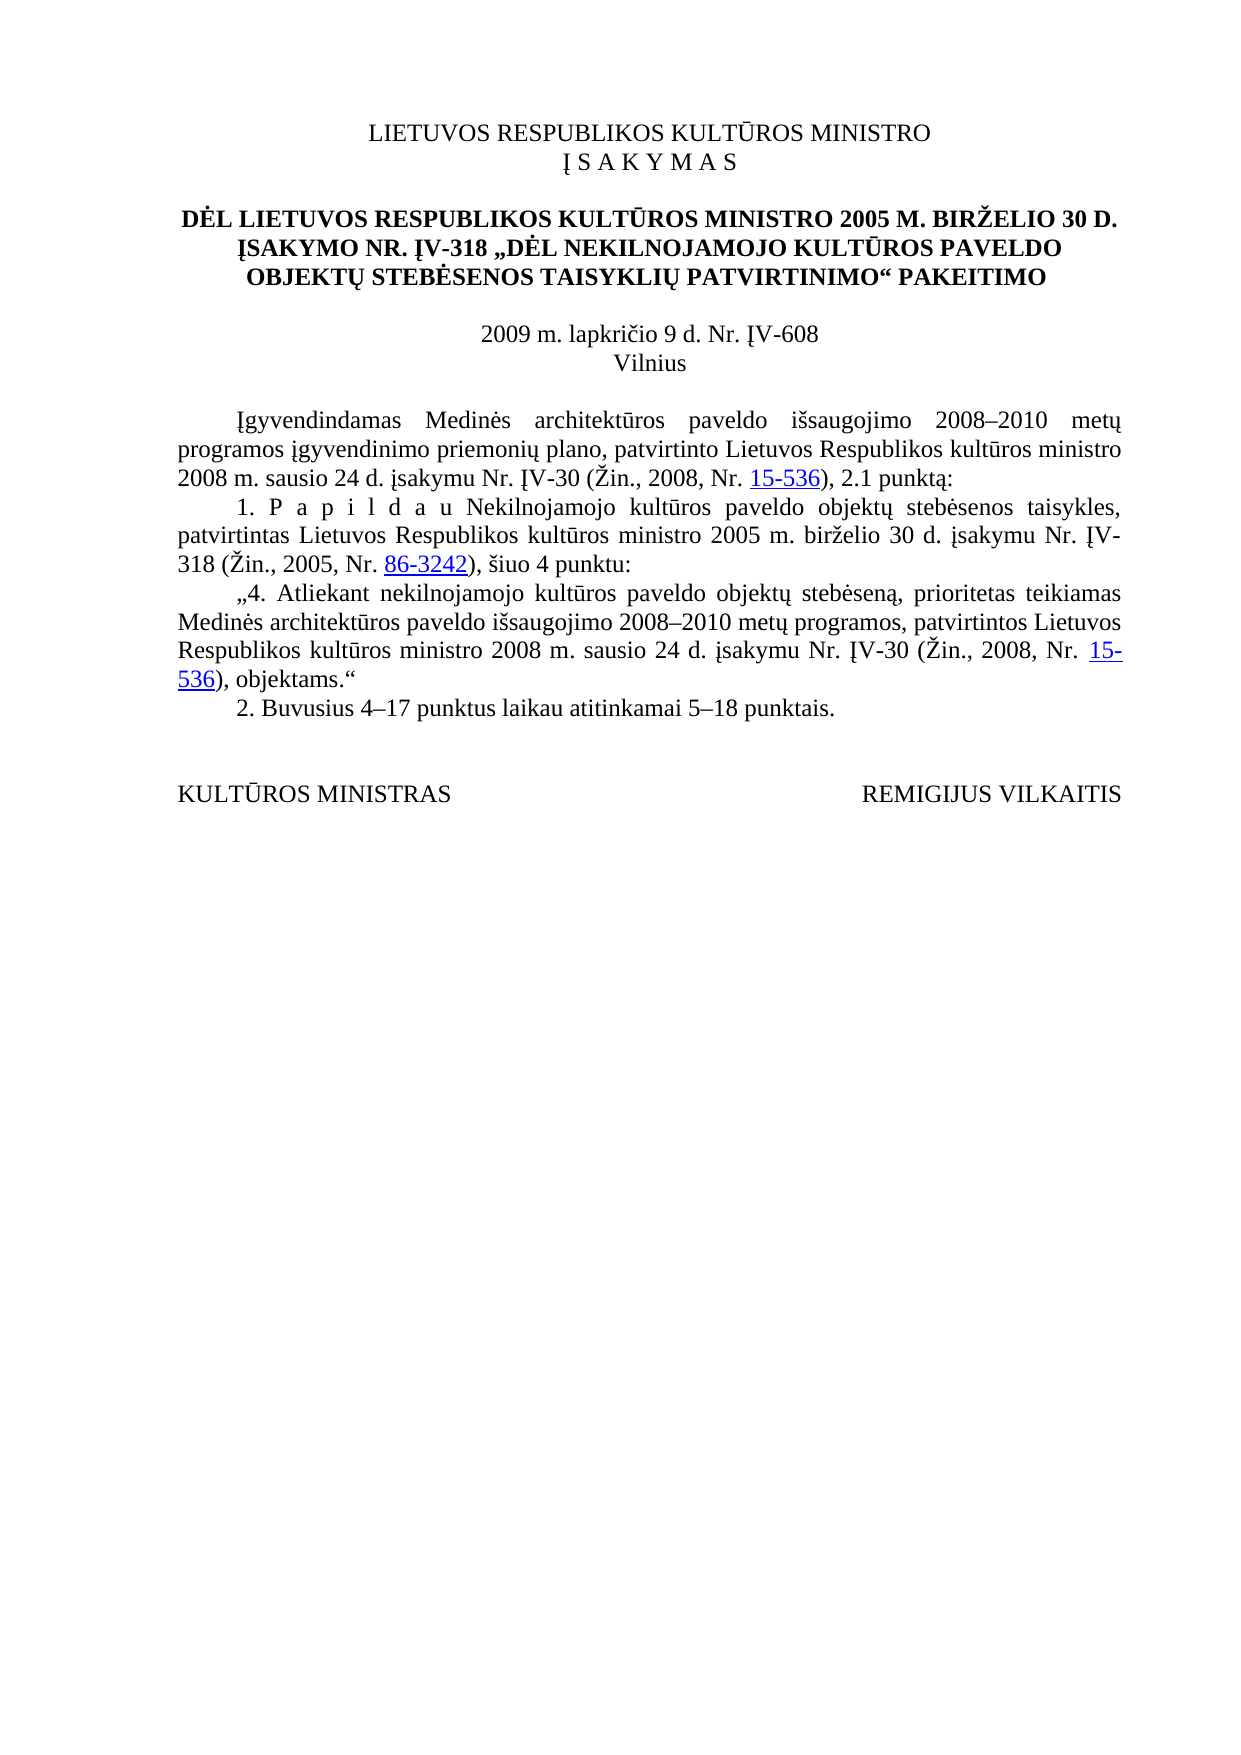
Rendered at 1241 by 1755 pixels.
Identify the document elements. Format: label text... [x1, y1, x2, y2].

text 2009 m. lapkričio 9 d. Nr. ĮV-608 [177, 319, 1122, 348]
text Į S A K Y M A S [177, 147, 1122, 176]
text Įgyvendindamas Medinės architektūros paveldo išsaugojimo 2008–2010 metų programos įgyvendinimo priemonių plano, patvirtinto Lietuvos Respublikos kultūros ministro 2008 m. sausio 24 d. įsakymu Nr. ĮV-30 (Žin., 2008, Nr. 15-536), 2.1 punktą: [177, 406, 1122, 492]
text 2. Buvusius 4–17 punktus laikau atitinkamai 5–18 punktais. [177, 693, 1122, 722]
text Kultūros ministras Remigijus Vilkaitis [177, 779, 1122, 808]
text LIETUVOS RESPUBLIKOS KULTŪROS MINISTRO [177, 118, 1122, 147]
text „4. Atliekant nekilnojamojo kultūros paveldo objektų stebėseną, prioritetas teikiamas Medinės architektūros paveldo išsaugojimo 2008–2010 metų programos, patvirtintos Lietuvos Respublikos kultūros ministro 2008 m. sausio 24 d. įsakymu Nr. ĮV-30 (Žin., 2008, Nr. 15-536), objektams.“ [177, 578, 1122, 693]
text DĖL lietuvos respublikos kultūros ministro 2005 m. birželio 30 d. įsakymo Nr. įv-318 „Dėl NEKILNOJAMOJO KULTŪROS PAVELDO OBJEKTŲ STEBĖSENOS TAISYKLIŲ patvirtinimo“ pakeitimo [177, 204, 1122, 291]
text Vilnius [177, 348, 1122, 377]
text 1. P a p i l d a u Nekilnojamojo kultūros paveldo objektų stebėsenos taisykles, patvirtintas Lietuvos Respublikos kultūros ministro 2005 m. birželio 30 d. įsakymu Nr. ĮV-318 (Žin., 2005, Nr. 86-3242), šiuo 4 punktu: [177, 492, 1122, 578]
